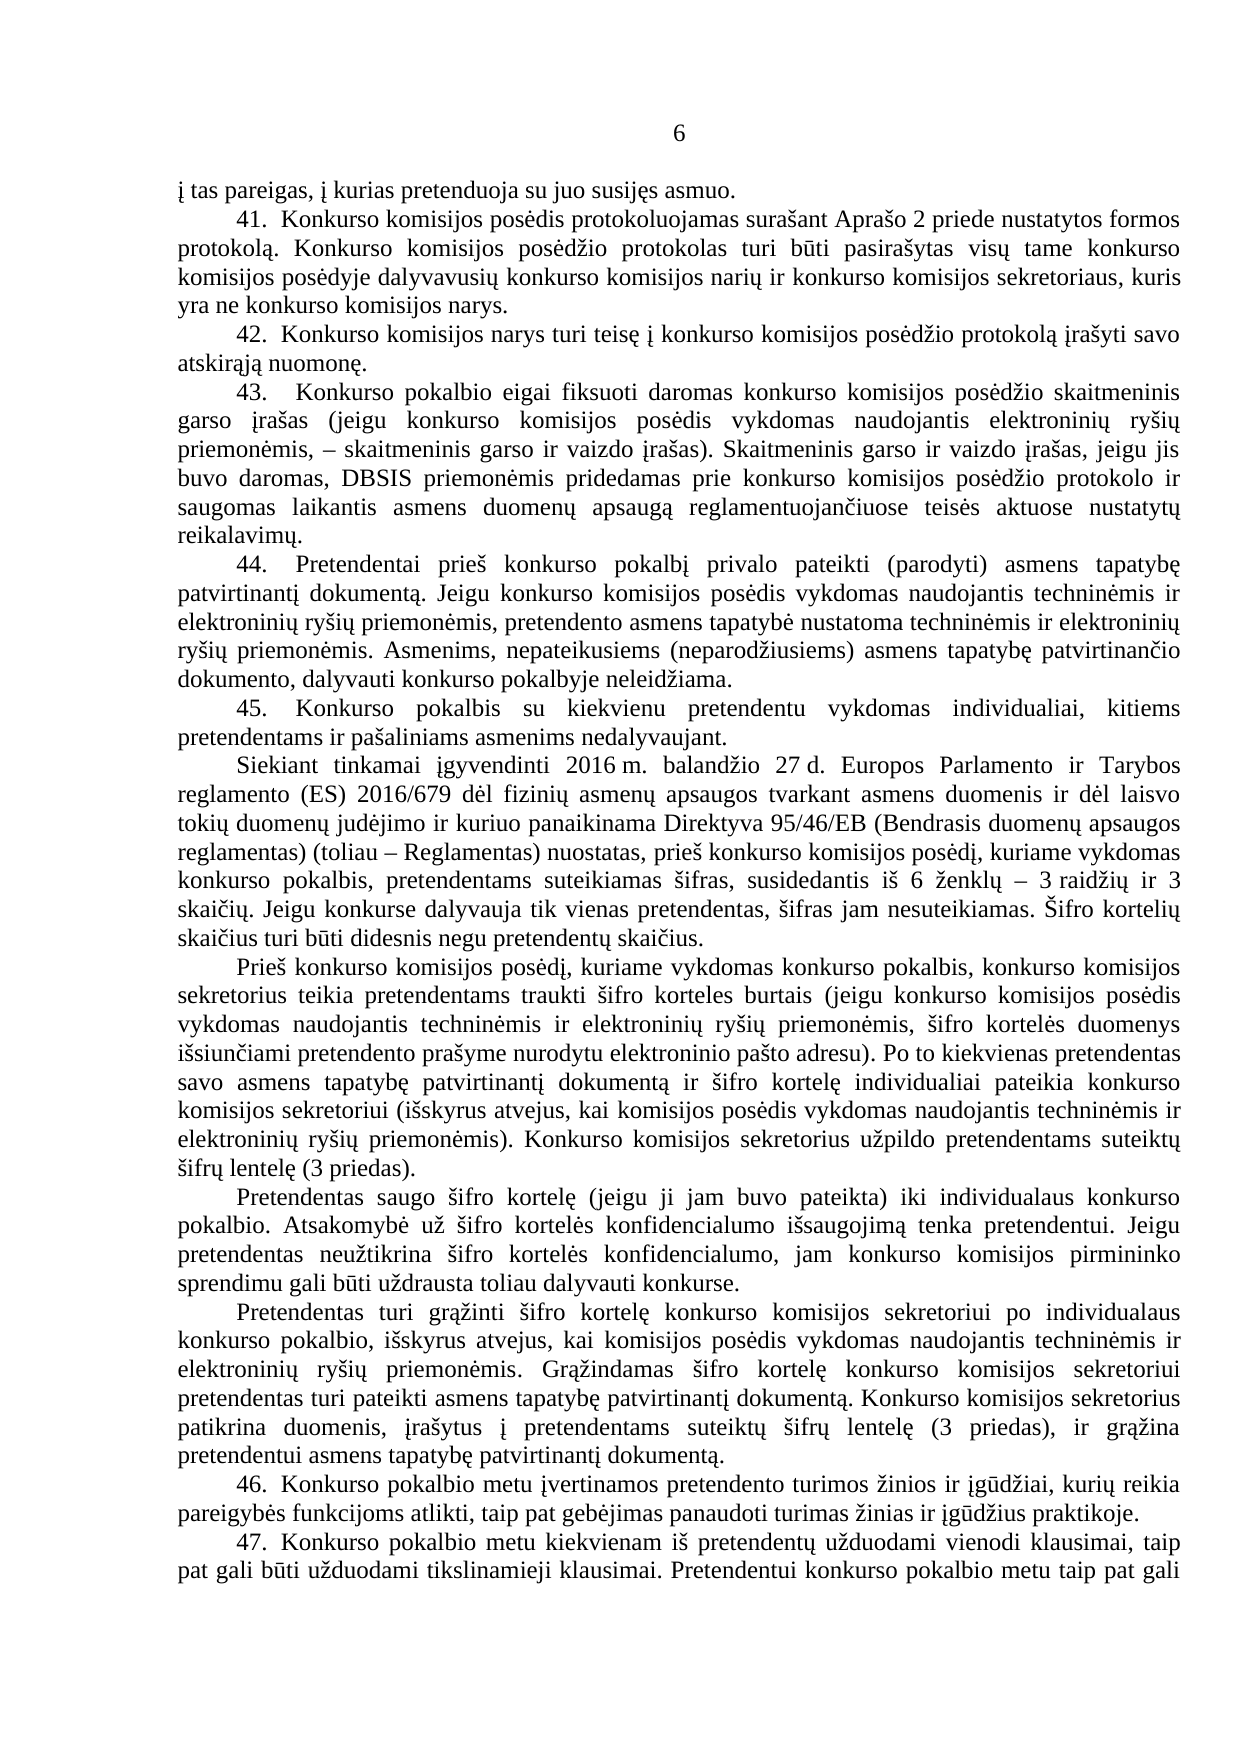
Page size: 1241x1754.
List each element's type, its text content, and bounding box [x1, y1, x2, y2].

text Pretendentas turi grąžinti šifro kortelę konkurso komisijos sekretoriui po individualaus konkurso pokalbio, išskyrus atvejus, kai komisijos posėdis vykdomas naudojantis techninėmis ir elektroninių ryšių priemonėmis. Grąžindamas šifro kortelę konkurso komisijos sekretoriui pretendentas turi pateikti asmens tapatybę patvirtinantį dokumentą. Konkurso komisijos sekretorius patikrina duomenis, įrašytus į pretendentams suteiktų šifrų lentelę (3 priedas), ir grąžina pretendentui asmens tapatybę patvirtinantį dokumentą. [177, 1297, 1181, 1469]
text 45. Konkurso pokalbis su kiekvienu pretendentu vykdomas individualiai, kitiems pretendentams ir pašaliniams asmenims nedalyvaujant. [177, 693, 1181, 751]
text Prieš konkurso komisijos posėdį, kuriame vykdomas konkurso pokalbis, konkurso komisijos sekretorius teikia pretendentams traukti šifro korteles burtais (jeigu konkurso komisijos posėdis vykdomas naudojantis techninėmis ir elektroninių ryšių priemonėmis, šifro kortelės duomenys išsiunčiami pretendento prašyme nurodytu elektroninio pašto adresu). Po to kiekvienas pretendentas savo asmens tapatybę patvirtinantį dokumentą ir šifro kortelę individualiai pateikia konkurso komisijos sekretoriui (išskyrus atvejus, kai komisijos posėdis vykdomas naudojantis techninėmis ir elektroninių ryšių priemonėmis). Konkurso komisijos sekretorius užpildo pretendentams suteiktų šifrų lentelę (3 priedas). [177, 952, 1181, 1182]
text 47. Konkurso pokalbio metu kiekvienam iš pretendentų užduodami vienodi klausimai, taip pat gali būti užduodami tikslinamieji klausimai. Pretendentui konkurso pokalbio metu taip pat gali [177, 1527, 1181, 1584]
text 46. Konkurso pokalbio metu įvertinamos pretendento turimos žinios ir įgūdžiai, kurių reikia pareigybės funkcijoms atlikti, taip pat gebėjimas panaudoti turimas žinias ir įgūdžius praktikoje. [177, 1469, 1181, 1527]
text Siekiant tinkamai įgyvendinti 2016 m. balandžio 27 d. Europos Parlamento ir Tarybos reglamento (ES) 2016/679 dėl fizinių asmenų apsaugos tvarkant asmens duomenis ir dėl laisvo tokių duomenų judėjimo ir kuriuo panaikinama Direktyva 95/46/EB (Bendrasis duomenų apsaugos reglamentas) (toliau – Reglamentas) nuostatas, prieš konkurso komisijos posėdį, kuriame vykdomas konkurso pokalbis, pretendentams suteikiamas šifras, susidedantis iš 6 ženklų – 3 raidžių ir 3 skaičių. Jeigu konkurse dalyvauja tik vienas pretendentas, šifras jam nesuteikiamas. Šifro kortelių skaičius turi būti didesnis negu pretendentų skaičius. [177, 751, 1181, 952]
text 44. Pretendentai prieš konkurso pokalbį privalo pateikti (parodyti) asmens tapatybę patvirtinantį dokumentą. Jeigu konkurso komisijos posėdis vykdomas naudojantis techninėmis ir elektroninių ryšių priemonėmis, pretendento asmens tapatybė nustatoma techninėmis ir elektroninių ryšių priemonėmis. Asmenims, nepateikusiems (neparodžiusiems) asmens tapatybę patvirtinančio dokumento, dalyvauti konkurso pokalbyje neleidžiama. [177, 549, 1181, 693]
text 42. Konkurso komisijos narys turi teisę į konkurso komisijos posėdžio protokolą įrašyti savo atskirąją nuomonę. [177, 319, 1181, 377]
text 41. Konkurso komisijos posėdis protokoluojamas surašant Aprašo 2 priede nustatytos formos protokolą. Konkurso komisijos posėdžio protokolas turi būti pasirašytas visų tame konkurso komisijos posėdyje dalyvavusių konkurso komisijos narių ir konkurso komisijos sekretoriaus, kuris yra ne konkurso komisijos narys. [177, 204, 1181, 319]
text į tas pareigas, į kurias pretenduoja su juo susijęs asmuo. [177, 176, 1181, 204]
text 43. Konkurso pokalbio eigai fiksuoti daromas konkurso komisijos posėdžio skaitmeninis garso įrašas (jeigu konkurso komisijos posėdis vykdomas naudojantis elektroninių ryšių priemonėmis, – skaitmeninis garso ir vaizdo įrašas). Skaitmeninis garso ir vaizdo įrašas, jeigu jis buvo daromas, DBSIS priemonėmis pridedamas prie konkurso komisijos posėdžio protokolo ir saugomas laikantis asmens duomenų apsaugą reglamentuojančiuose teisės aktuose nustatytų reikalavimų. [177, 377, 1181, 549]
text Pretendentas saugo šifro kortelę (jeigu ji jam buvo pateikta) iki individualaus konkurso pokalbio. Atsakomybė už šifro kortelės konfidencialumo išsaugojimą tenka pretendentui. Jeigu pretendentas neužtikrina šifro kortelės konfidencialumo, jam konkurso komisijos pirmininko sprendimu gali būti uždrausta toliau dalyvauti konkurse. [177, 1182, 1181, 1297]
